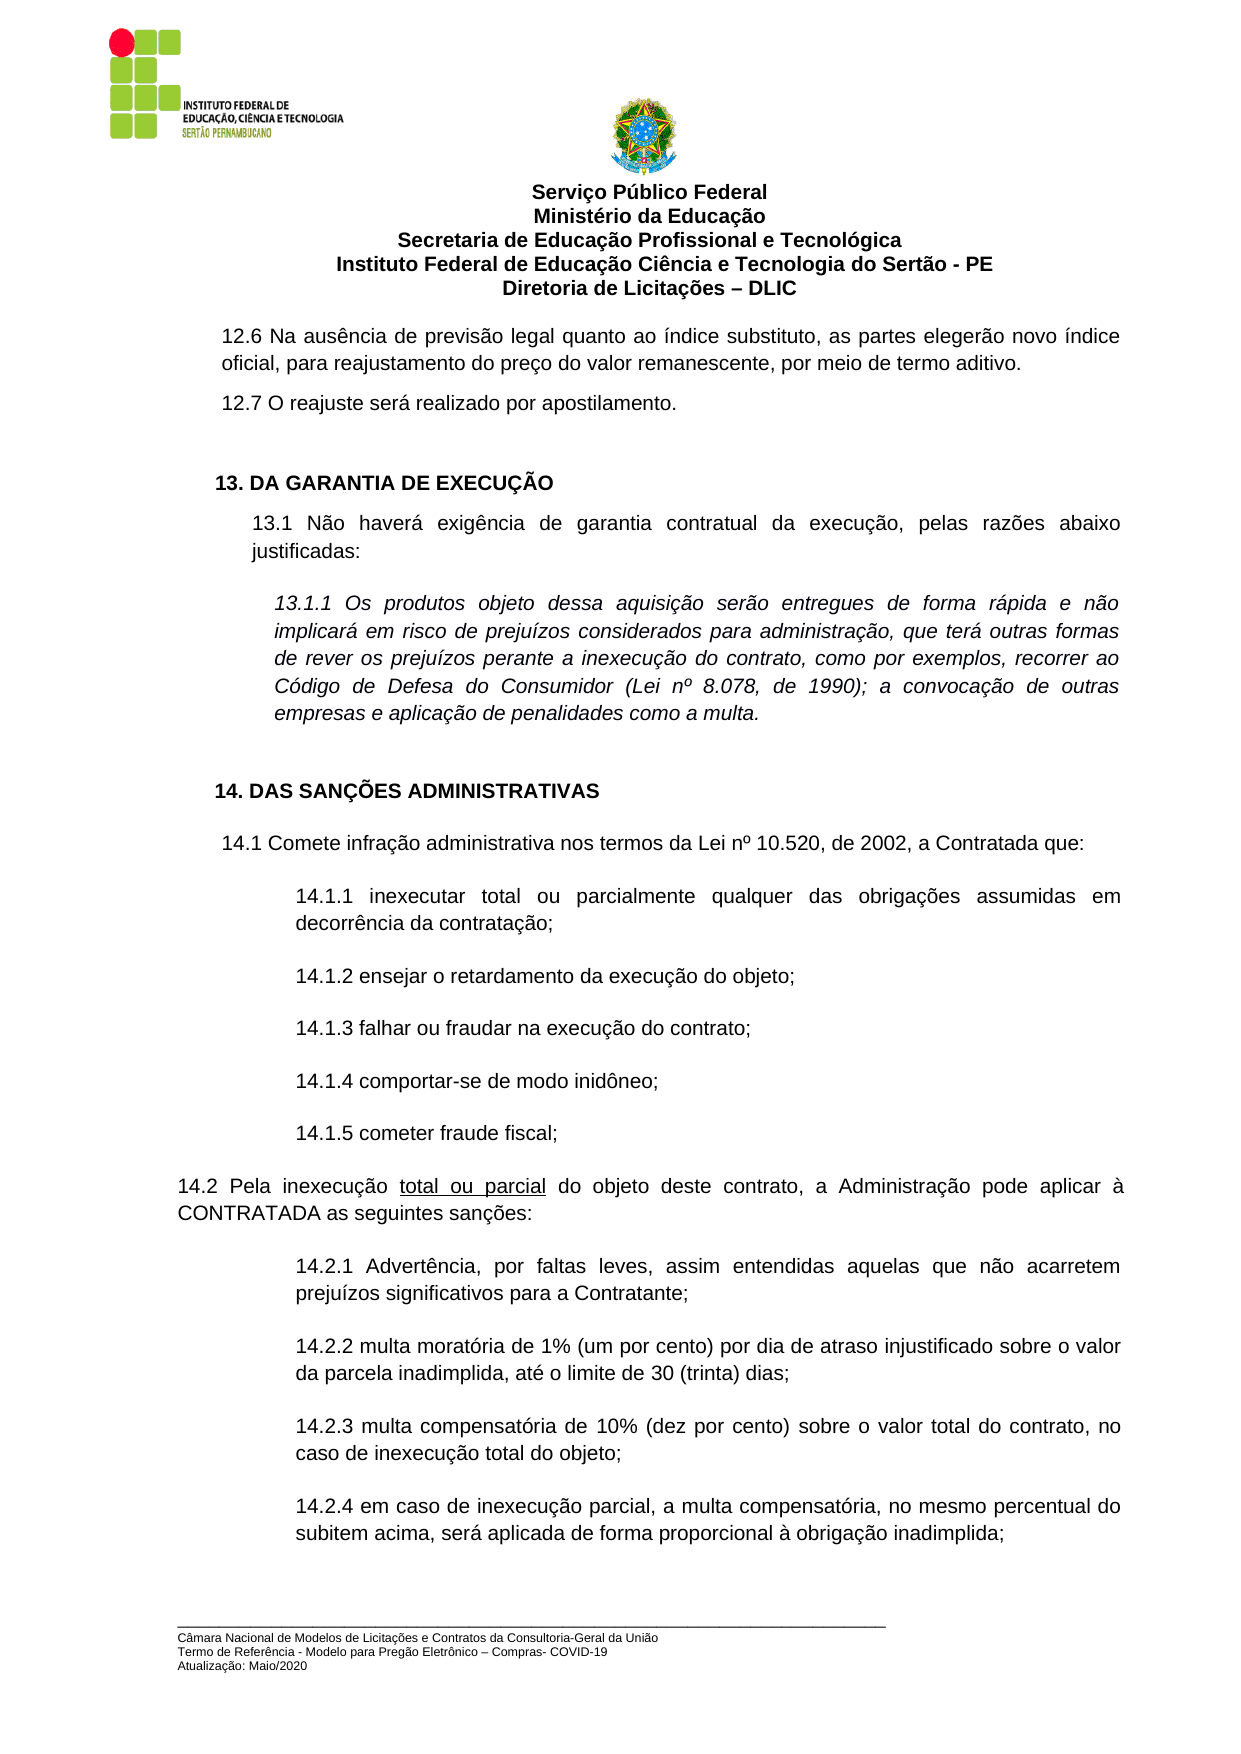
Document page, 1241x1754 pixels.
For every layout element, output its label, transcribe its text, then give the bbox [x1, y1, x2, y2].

list 14.1.3 falhar ou fraudar na execução do contrato; [295, 1016, 1122, 1040]
list 14.1 Comete infração administrativa nos termos da Lei nº 10.520, de 2002, a Contratada que: [221, 831, 1122, 855]
list 14.1.2 ensejar o retardamento da execução do objeto; [295, 964, 1122, 988]
list 12.6 Na ausência de previsão legal quanto ao índice substituto, as partes elegerão novo índice oficial, para reajustamento do preço do valor remanescente, por meio de termo aditivo. [221, 324, 1122, 375]
list 13.1 Não haverá exigência de garantia contratual da execução, pelas razões abaixo justificadas: [207, 511, 1122, 563]
list 14.2.2 multa moratória de 1% (um por cento) por dia de atraso injustificado sobre o valor da parcela inadimplida, até o limite de 30 (trinta) dias; [295, 1334, 1122, 1385]
list 14.2.1 Advertência, por faltas leves, assim entendidas aquelas que não acarretem prejuízos significativos para a Contratante; [295, 1254, 1122, 1305]
list 13.1.1 Os produtos objeto dessa aquisição serão entregues de forma rápida e não implicará em risco de prejuízos considerados para administração, que terá outras formas de rever os prejuízos perante a inexecução do contrato, como por exemplos, recorrer ao Código de Defesa do Consumidor (Lei nº 8.078, de 1990); a convocação de outras empresas e aplicação de penalidades como a multa. [222, 591, 1122, 725]
list 14. DAS SANÇÕES ADMINISTRATIVAS [177, 779, 1122, 803]
list 14.1.5 cometer fraude fiscal; [295, 1121, 1122, 1145]
list 14.1.1 inexecutar total ou parcialmente qualquer das obrigações assumidas em decorrência da contratação; [295, 884, 1122, 935]
list 14.2.3 multa compensatória de 10% (dez por cento) sobre o valor total do contrato, no caso de inexecução total do objeto; [295, 1414, 1122, 1465]
list 14.2.4 em caso de inexecução parcial, a multa compensatória, no mesmo percentual do subitem acima, será aplicada de forma proporcional à obrigação inadimplida; [295, 1494, 1122, 1545]
list 14.1.4 comportar-se de modo inidôneo; [295, 1069, 1122, 1093]
list 12.7 O reajuste será realizado por apostilamento. [221, 391, 1122, 415]
picture [100, 25, 351, 144]
list 14.2 Pela inexecução total ou parcial do objeto deste contrato, a Administração pode aplicar à CONTRATADA as seguintes sanções: [177, 1174, 1125, 1225]
list 13. DA GARANTIA DE EXECUÇÃO [177, 471, 1122, 495]
